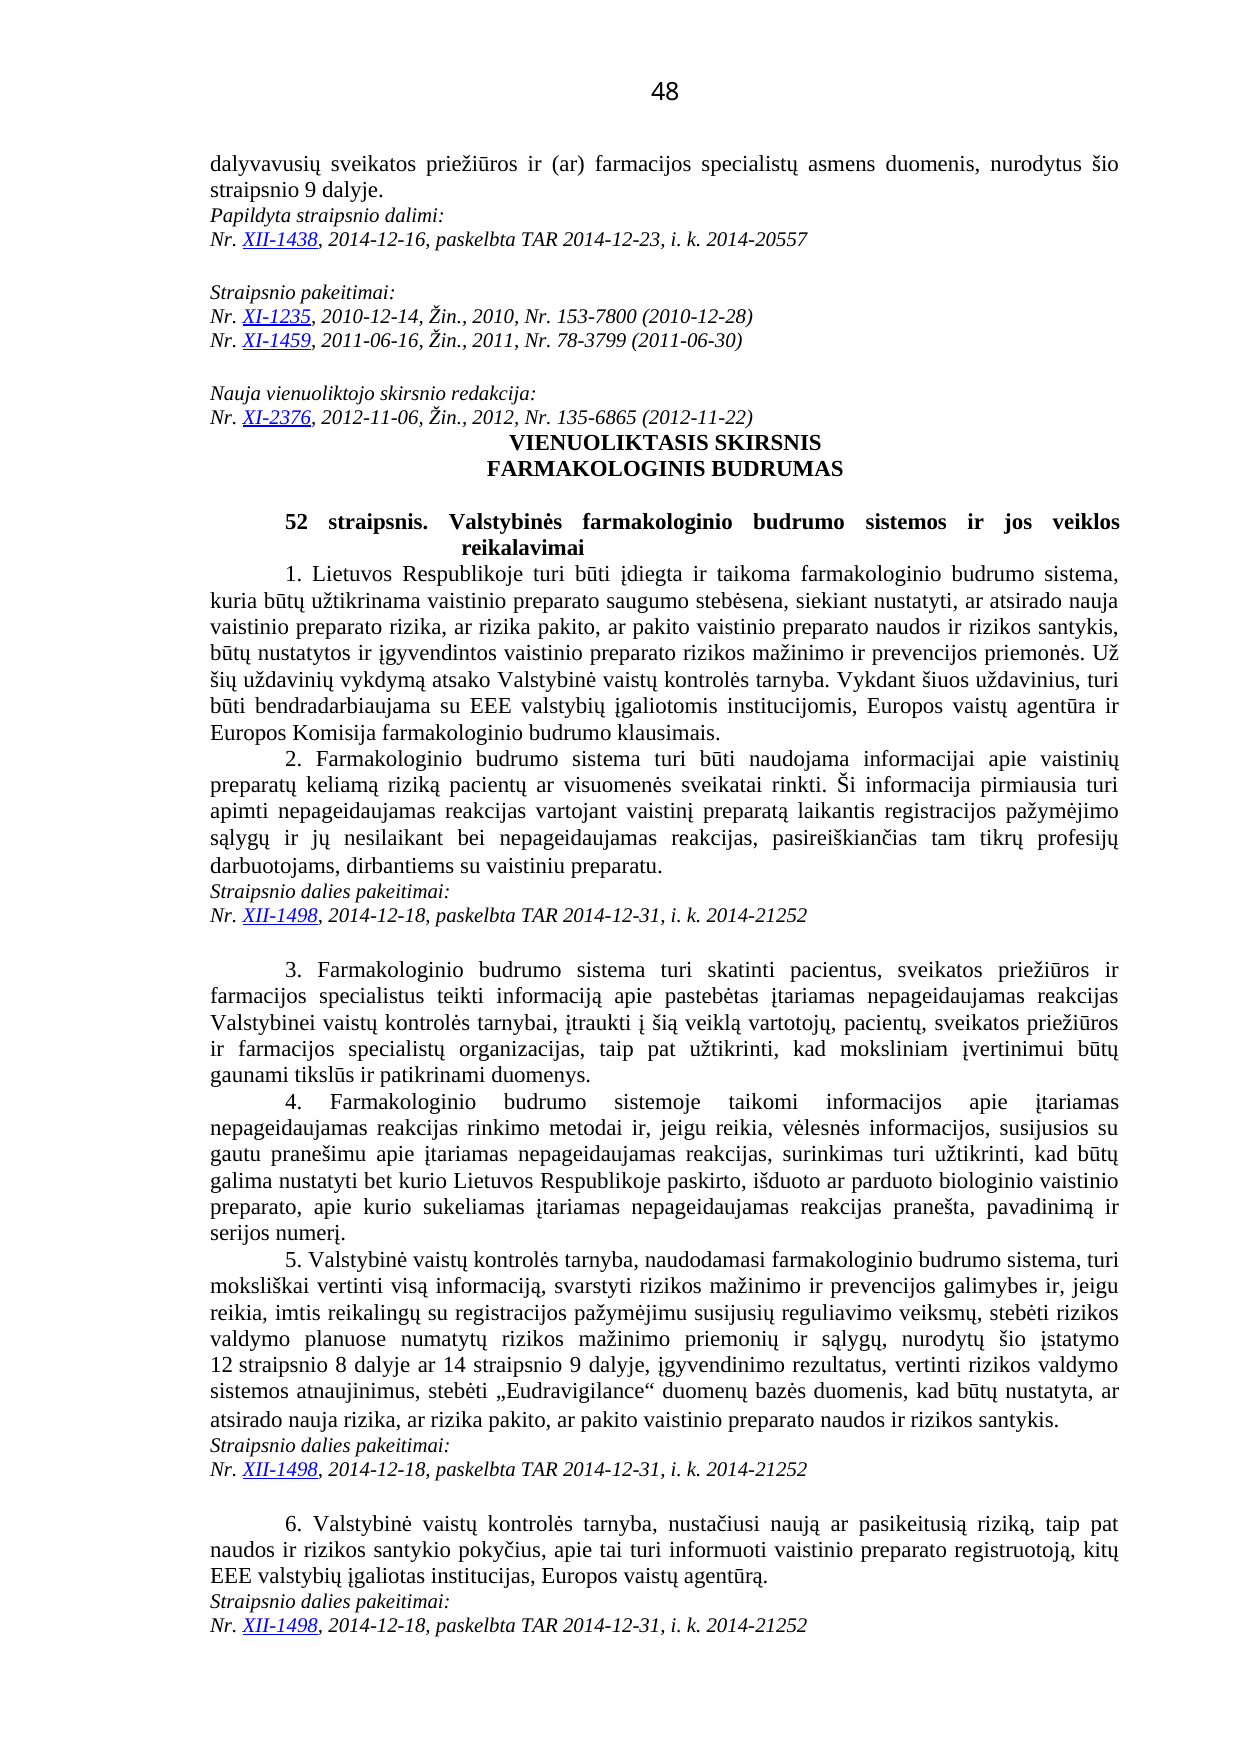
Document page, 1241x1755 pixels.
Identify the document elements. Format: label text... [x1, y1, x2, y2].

text Straipsnio pakeitimai: [210, 279, 1120, 304]
text 2. Farmakologinio budrumo sistema turi būti naudojama informacijai apie vaistinių preparatų keliamą riziką pacientų ar visuomenės sveikatai rinkti. Ši informacija pirmiausia turi apimti nepageidaujamas reakcijas vartojant vaistinį preparatą laikantis registracijos pažymėjimo sąlygų ir jų nesilaikant bei nepageidaujamas reakcijas, pasireiškiančias tam tikrų profesijų darbuotojams, dirbantiems su vaistiniu preparatu. [210, 745, 1120, 879]
text 3. Farmakologinio budrumo sistema turi skatinti pacientus, sveikatos priežiūros ir farmacijos specialistus teikti informaciją apie pastebėtas įtariamas nepageidaujamas reakcijas Valstybinei vaistų kontrolės tarnybai, įtraukti į šią veiklą vartotojų, pacientų, sveikatos priežiūros ir farmacijos specialistų organizacijas, taip pat užtikrinti, kad moksliniam įvertinimui būtų gaunami tikslūs ir patikrinami duomenys. [210, 956, 1120, 1088]
text 6. Valstybinė vaistų kontrolės tarnyba, nustačiusi naują ar pasikeitusią riziką, taip pat naudos ir rizikos santykio pokyčius, apie tai turi informuoti vaistinio preparato registruotoją, kitų EEE valstybių įgaliotas institucijas, Europos vaistų agentūrą. [210, 1509, 1120, 1589]
subtitle dalyvavusių sveikatos priežiūros ir (ar) farmacijos specialistų asmens duomenis, nurodytus šio straipsnio 9 dalyje. [210, 150, 1120, 203]
text 52 straipsnis. Valstybinės farmakologinio budrumo sistemos ir jos veiklos reikalavimai [285, 508, 1120, 560]
text VIENUOLIKTASIS SKIRSNIS [210, 429, 1120, 455]
text Papildyta straipsnio dalimi: [210, 203, 1120, 227]
text 1. Lietuvos Respublikoje turi būti įdiegta ir taikoma farmakologinio budrumo sistema, kuria būtų užtikrinama vaistinio preparato saugumo stebėsena, siekiant nustatyti, ar atsirado nauja vaistinio preparato rizika, ar rizika pakito, ar pakito vaistinio preparato naudos ir rizikos santykis, būtų nustatytos ir įgyvendintos vaistinio preparato rizikos mažinimo ir prevencijos priemonės. Už šių uždavinių vykdymą atsako Valstybinė vaistų kontrolės tarnyba. Vykdant šiuos uždavinius, turi būti bendradarbiaujama su EEE valstybių įgaliotomis institucijomis, Europos vaistų agentūra ir Europos Komisija farmakologinio budrumo klausimais. [210, 560, 1120, 745]
text 5. Valstybinė vaistų kontrolės tarnyba, naudodamasi farmakologinio budrumo sistema, turi moksliškai vertinti visą informaciją, svarstyti rizikos mažinimo ir prevencijos galimybes ir, jeigu reikia, imtis reikalingų su registracijos pažymėjimu susijusių reguliavimo veiksmų, stebėti rizikos valdymo planuose numatytų rizikos mažinimo priemonių ir sąlygų, nurodytų šio įstatymo 12 straipsnio 8 dalyje ar 14 straipsnio 9 dalyje, įgyvendinimo rezultatus, vertinti rizikos valdymo sistemos atnaujinimus, stebėti „Eudravigilance“ duomenų bazės duomenis, kad būtų nustatyta, ar atsirado nauja rizika, ar rizika pakito, ar pakito vaistinio preparato naudos ir rizikos santykis. [210, 1246, 1120, 1433]
text Straipsnio dalies pakeitimai: [210, 1433, 1120, 1457]
text Nr. XII-1438, 2014-12-16, paskelbta TAR 2014-12-23, i. k. 2014-20557 [210, 227, 1120, 251]
text Nr. XII-1498, 2014-12-18, paskelbta TAR 2014-12-31, i. k. 2014-21252 [210, 903, 1120, 927]
text Nr. XII-1498, 2014-12-18, paskelbta TAR 2014-12-31, i. k. 2014-21252 [210, 1457, 1120, 1481]
text Nr. XII-1498, 2014-12-18, paskelbta TAR 2014-12-31, i. k. 2014-21252 [210, 1613, 1120, 1637]
text Nauja vienuoliktojo skirsnio redakcija: [210, 381, 1120, 404]
text Straipsnio dalies pakeitimai: [210, 879, 1120, 903]
text Straipsnio dalies pakeitimai: [210, 1589, 1120, 1613]
text FARMAKOLOGINIS BUDRUMAS [210, 455, 1120, 481]
text Nr. XI-1235, 2010-12-14, Žin., 2010, Nr. 153-7800 (2010-12-28) [210, 304, 1120, 328]
text Nr. XI-1459, 2011-06-16, Žin., 2011, Nr. 78-3799 (2011-06-30) [210, 328, 1120, 352]
text 4. Farmakologinio budrumo sistemoje taikomi informacijos apie įtariamas nepageidaujamas reakcijas rinkimo metodai ir, jeigu reikia, vėlesnės informacijos, susijusios su gautu pranešimu apie įtariamas nepageidaujamas reakcijas, surinkimas turi užtikrinti, kad būtų galima nustatyti bet kurio Lietuvos Respublikoje paskirto, išduoto ar parduoto biologinio vaistinio preparato, apie kurio sukeliamas įtariamas nepageidaujamas reakcijas pranešta, pavadinimą ir serijos numerį. [210, 1088, 1120, 1246]
text Nr. XI-2376, 2012-11-06, Žin., 2012, Nr. 135-6865 (2012-11-22) [210, 404, 1120, 429]
